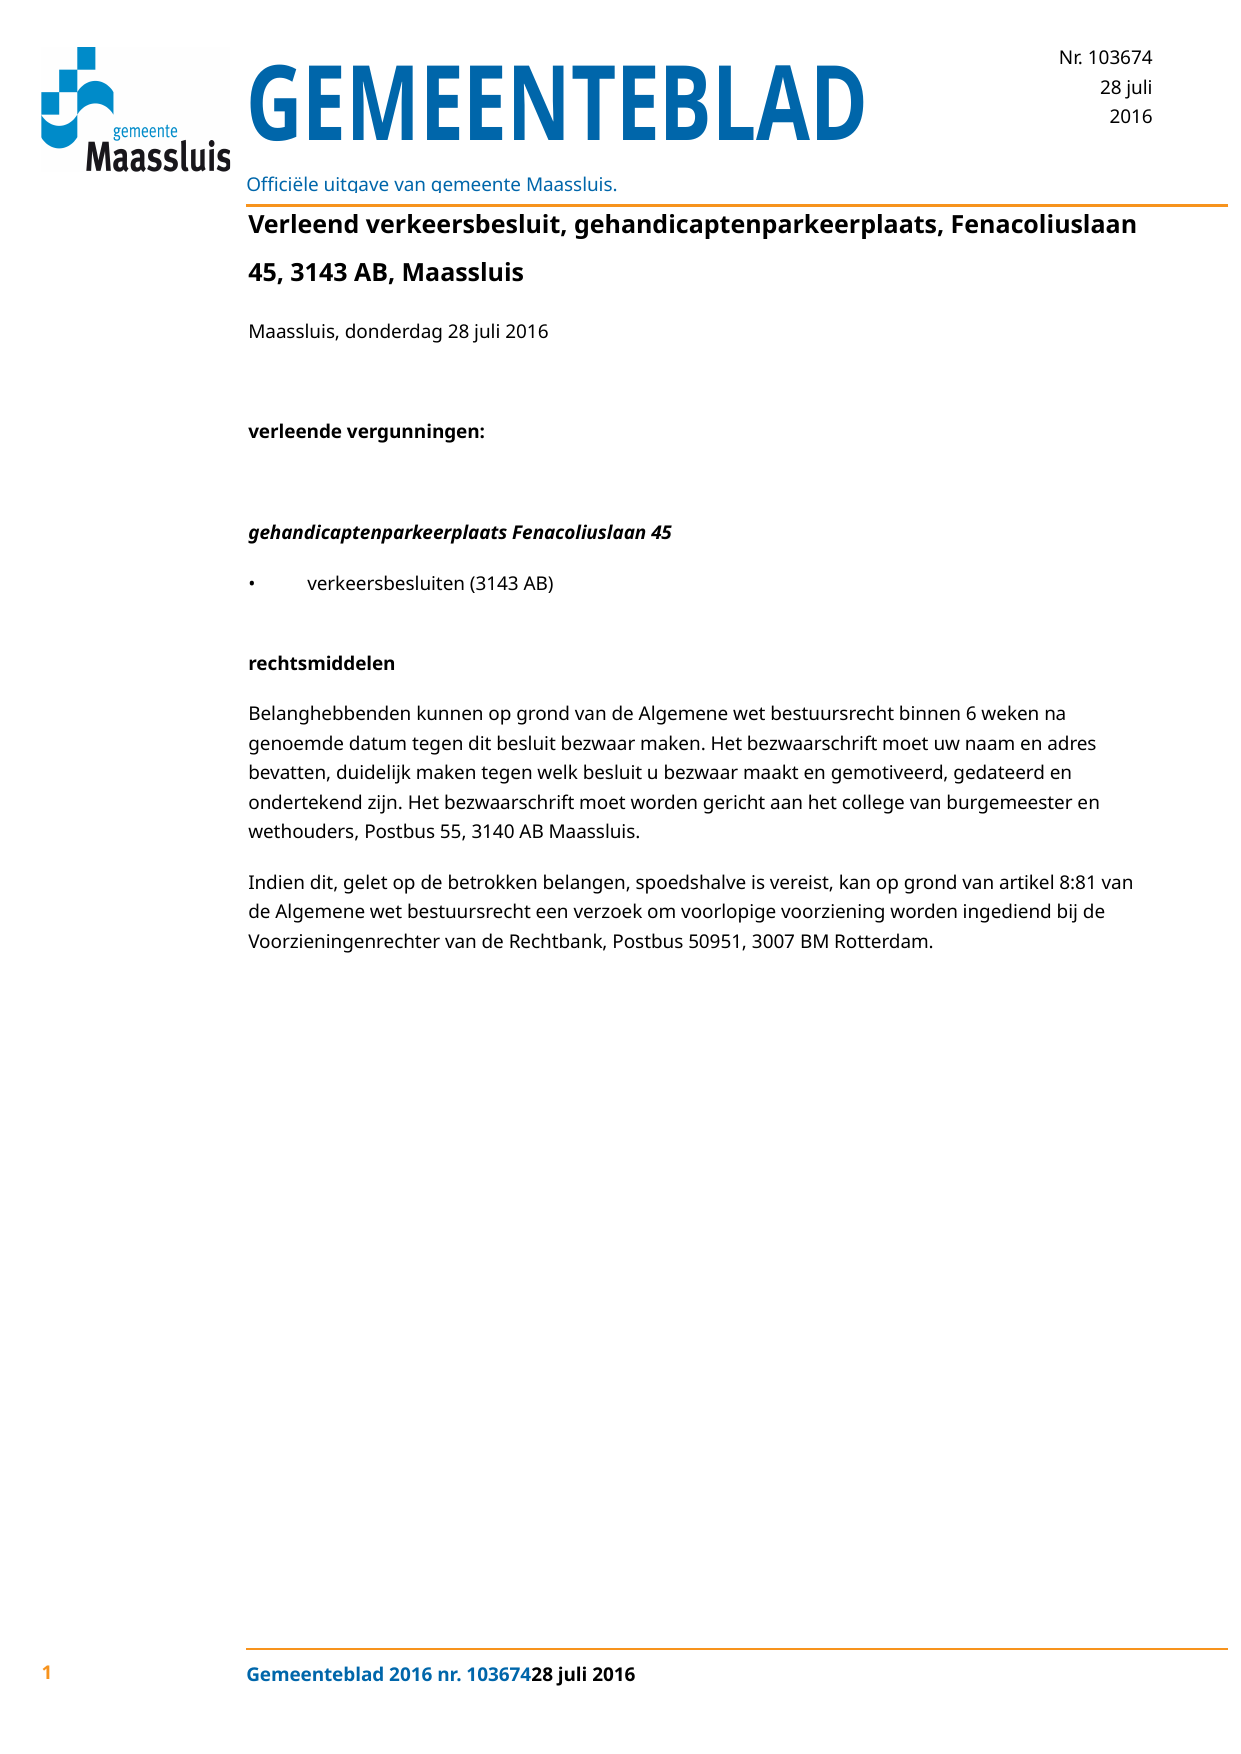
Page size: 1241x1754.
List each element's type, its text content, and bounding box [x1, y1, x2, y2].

text Maassluis, donderdag 28 juli 2016 [248, 318, 1152, 344]
picture [41, 47, 77, 92]
picture [41, 47, 231, 172]
text gehandicaptenparkeerplaats Fenacoliuslaan 45 [248, 519, 1152, 545]
list verkeersbesluiten (3143 AB) [248, 570, 1152, 596]
text verleende vergunningen: [248, 419, 1152, 444]
text Belanghebbenden kunnen op grond van de Algemene wet bestuursrecht binnen 6 weken na genoemde datum tegen dit besluit bezwaar maken. Het bezwaarschrift moet uw naam en adres bevatten, duidelijk maken tegen welk besluit u bezwaar maakt en gemotiveerd, gedateerd en ondertekend zijn. Het bezwaarschrift moet worden gericht aan het college van burgemeester en wethouders, Postbus 55, 3140 AB Maassluis. [248, 700, 1152, 844]
text Indien dit, gelet op de betrokken belangen, spoedshalve is vereist, kan op grond van artikel 8:81 van de Algemene wet bestuursrecht een verzoek om voorlopige voorziening worden ingediend bij de Voorzieningenrechter van de Rechtbank, Postbus 50951, 3007 BM Rotterdam. [248, 869, 1152, 954]
text rechtsmiddelen [248, 650, 1152, 676]
text Verleend verkeersbesluit, gehandicaptenparkeerplaats, Fenacoliuslaan 45, 3143 AB, Maassluis [248, 207, 1152, 288]
